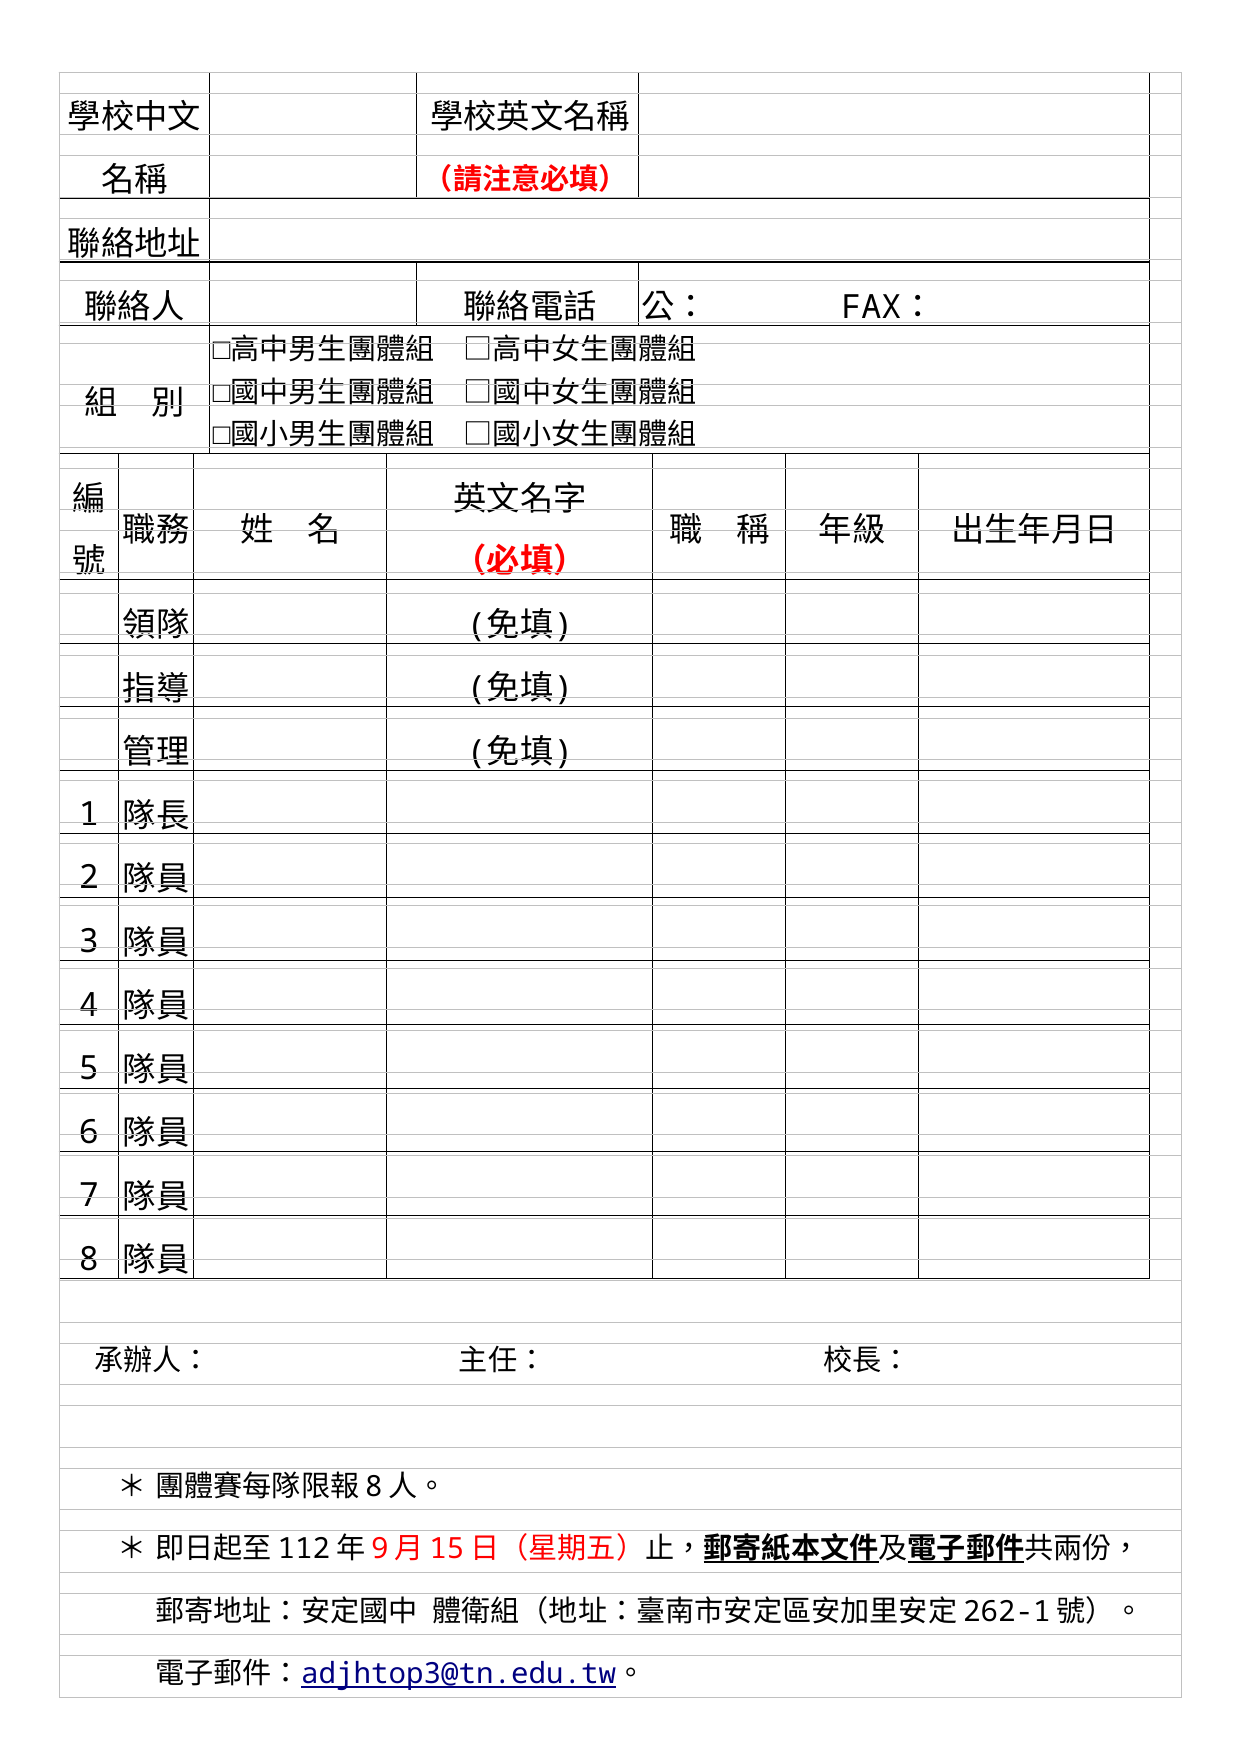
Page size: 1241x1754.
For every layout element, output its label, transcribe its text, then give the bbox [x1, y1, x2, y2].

table_cell 隊員 [119, 1073, 193, 1087]
table_cell [194, 834, 386, 843]
table_header [417, 135, 638, 155]
text [155, 1573, 1181, 1593]
table_cell [919, 1073, 1149, 1087]
table_header [639, 156, 1149, 197]
table_cell 出生年月日 [919, 510, 1149, 530]
table_cell 職 稱 [653, 510, 785, 530]
table_cell 6 [60, 1089, 118, 1093]
table_cell [653, 1031, 785, 1072]
text [155, 1567, 1181, 1572]
table_cell [60, 635, 118, 643]
table_cell [387, 760, 652, 770]
table_cell 隊員 [127, 1120, 132, 1134]
table_cell 英文名字 （必填） [387, 454, 652, 468]
table_cell [786, 580, 918, 593]
table_cell 隊員 [119, 1010, 193, 1024]
table_cell [60, 771, 118, 780]
table_cell [653, 781, 785, 822]
list [117, 1504, 1181, 1509]
table_cell [919, 1156, 1149, 1197]
table_cell (免填) [387, 719, 652, 759]
list 即日起至112年9月15日（星期五）止，郵寄紙本文件及電子郵件共兩份， [117, 1531, 1181, 1567]
table_cell 管理 [119, 719, 193, 759]
table_cell [919, 760, 1149, 770]
table_cell 6 [60, 1135, 118, 1151]
table_cell [210, 263, 416, 280]
table_cell 隊員 [119, 898, 193, 905]
table_cell [919, 781, 1149, 822]
table_cell [653, 594, 785, 634]
table_cell [119, 580, 193, 593]
table_cell [786, 1073, 918, 1087]
table_cell [387, 885, 652, 897]
table_cell [919, 580, 1149, 593]
table_cell 職 稱 [653, 531, 785, 572]
table_cell 編號 [60, 510, 118, 530]
table_cell 聯絡人 [60, 281, 209, 322]
table_cell [786, 969, 918, 1009]
text 承辦人： 主任： 校長： [60, 1344, 1181, 1379]
table_cell [786, 594, 918, 634]
table_cell 姓 名 [194, 573, 386, 579]
text 電子郵件：adjhtop3@tn.edu.tw。 [155, 1656, 1181, 1692]
table_cell 8 [60, 1260, 118, 1278]
table_cell [119, 823, 193, 833]
table_header [60, 135, 209, 155]
table_cell 2 [60, 834, 118, 843]
table_cell [919, 644, 1149, 655]
table_cell [919, 1025, 1149, 1030]
table_cell 姓 名 [320, 532, 334, 540]
table_cell [786, 1089, 918, 1093]
table_cell 英文名字 （必填） [387, 531, 652, 572]
table_cell 3 [60, 948, 118, 960]
table_cell 3 [60, 898, 118, 905]
text [60, 1329, 1181, 1343]
table_cell 隊員 [119, 1219, 193, 1259]
table_cell 出生年月日 [919, 573, 1149, 579]
table_cell 隊員 [127, 866, 132, 884]
table_cell 組 別 [60, 385, 209, 405]
text [155, 1629, 1181, 1634]
table_cell 出生年月日 [1092, 518, 1109, 527]
table_cell [387, 834, 652, 843]
table_cell [786, 719, 918, 759]
table_cell 7 [60, 1198, 118, 1214]
table_cell [919, 1089, 1149, 1093]
table_cell [60, 199, 209, 218]
table_header [60, 73, 209, 93]
table_cell [194, 719, 386, 759]
table_cell [387, 698, 652, 706]
table_cell [653, 1025, 785, 1030]
table_cell [194, 1219, 386, 1259]
table_cell 4 [60, 961, 118, 968]
table_cell 隊員 [119, 1094, 193, 1134]
table_cell 8 [83, 1260, 93, 1268]
table_cell [786, 1260, 918, 1278]
table_cell 6 [83, 1130, 93, 1134]
table_cell 組 別 [60, 344, 209, 384]
table_cell 出生年月日 [919, 531, 1149, 572]
table_cell 職務 [119, 454, 193, 468]
table_cell [119, 644, 193, 655]
table_cell [786, 823, 918, 833]
table_cell 姓 名 [317, 519, 328, 526]
table_cell 職務 [119, 531, 193, 572]
table_cell 領隊 [119, 594, 193, 634]
table_cell [653, 1073, 785, 1087]
table_cell [786, 885, 918, 897]
table_cell 姓 名 [194, 469, 386, 509]
table_cell 組 別 [60, 406, 209, 447]
table_cell 隊員 [127, 1184, 131, 1197]
table_cell [387, 1135, 652, 1151]
table_cell [387, 969, 652, 1009]
table_cell [786, 1031, 918, 1072]
table_cell [194, 635, 386, 643]
table_cell [919, 635, 1149, 643]
table_cell [194, 823, 386, 833]
table_cell 6 [60, 1094, 118, 1134]
table_cell [194, 1135, 386, 1151]
table_cell [919, 948, 1149, 960]
table_cell [417, 263, 638, 280]
table_cell [653, 834, 785, 843]
table_cell [387, 1198, 652, 1214]
table_cell [387, 707, 652, 718]
table_cell [194, 906, 386, 947]
table_cell [639, 263, 1149, 280]
table_cell [653, 1094, 785, 1134]
table_cell [653, 898, 785, 905]
table_cell [919, 834, 1149, 843]
table_cell [210, 219, 1149, 259]
table_cell [194, 969, 386, 1009]
table_cell [919, 1135, 1149, 1151]
table_cell [387, 1219, 652, 1259]
table_cell 職 稱 [653, 454, 785, 468]
table_cell [194, 1089, 386, 1093]
table_cell [786, 961, 918, 968]
table_cell [653, 844, 785, 884]
table_header 學校中文 [60, 94, 209, 134]
table_header [210, 135, 416, 155]
table_cell [786, 771, 918, 780]
table_cell [653, 1089, 785, 1093]
table_cell [60, 719, 118, 759]
table_cell 出生年月日 [919, 454, 1149, 468]
table_cell 英文名字 （必填） [387, 469, 652, 509]
table_cell 編號 [60, 573, 118, 579]
table_cell [919, 1260, 1149, 1278]
list [117, 1442, 1181, 1447]
table_cell [194, 961, 386, 968]
table_cell [653, 719, 785, 759]
table_header [210, 156, 416, 197]
table_cell 隊員 [127, 1057, 132, 1072]
table_cell [387, 823, 652, 833]
table_cell [653, 885, 785, 897]
table_cell [919, 1198, 1149, 1214]
table_cell 職 稱 [653, 469, 785, 509]
table_cell [919, 1031, 1149, 1072]
table_cell [919, 594, 1149, 634]
table_cell [60, 656, 118, 697]
table_cell 姓 名 [194, 454, 386, 468]
table_cell [653, 656, 785, 697]
table_cell 隊員 [119, 844, 193, 884]
table_cell [387, 1031, 652, 1072]
table_cell [210, 281, 416, 322]
table_cell [60, 707, 118, 718]
table_cell 隊員 [119, 834, 193, 843]
table_cell [119, 698, 193, 706]
table_cell [194, 898, 386, 905]
table_cell 英文名字 （必填） [387, 573, 652, 579]
table_cell [387, 898, 652, 905]
table_cell 4 [60, 1010, 118, 1024]
table_cell [919, 1010, 1149, 1024]
table_cell [387, 635, 652, 643]
table_header [210, 94, 416, 134]
table_cell [786, 644, 918, 655]
table_cell 出生年月日 [1092, 531, 1109, 539]
text 郵寄地址：安定國中 體衛組（地址：臺南市安定區安加里安定262-1號）。 [155, 1594, 1181, 1629]
table_cell [194, 1025, 386, 1030]
table_cell 8 [60, 1219, 118, 1259]
table_cell [653, 1219, 785, 1259]
table_cell [786, 834, 918, 843]
table_cell [786, 707, 918, 718]
table_cell 年級 [786, 469, 918, 509]
table_cell [786, 698, 918, 706]
table_cell (免填) [387, 594, 652, 634]
table_cell 7 [60, 1156, 118, 1197]
table_cell [919, 961, 1149, 968]
table_cell [210, 199, 1149, 218]
table_cell [194, 1094, 386, 1134]
table_cell 公： FAX： [639, 281, 1149, 322]
table_cell [194, 594, 386, 634]
table_cell 年級 [786, 510, 918, 530]
table_cell [387, 948, 652, 960]
table_cell [194, 580, 386, 593]
table_cell 職 稱 [653, 573, 785, 579]
table_cell [786, 1010, 918, 1024]
table_cell [60, 760, 118, 770]
table_cell [194, 948, 386, 960]
table_cell 組 別 [60, 326, 209, 343]
table_cell 5 [60, 1031, 118, 1072]
table_cell 隊員 [127, 993, 132, 1009]
table_cell [919, 844, 1149, 884]
table_cell 5 [60, 1025, 118, 1030]
table_cell [653, 760, 785, 770]
table_cell 組 別 [60, 448, 209, 453]
table_cell [119, 707, 193, 718]
table_cell □高中男生團體組 □高中女生團體組 □國中男生團體組 □國中女生團體組 □國小男生團體組 □國小女生團體組 [210, 385, 1149, 405]
table_cell 4 [60, 969, 118, 1009]
table_cell 隊員 [119, 1198, 193, 1214]
table_cell 編號 [60, 469, 118, 509]
table_cell (免填) [387, 656, 652, 697]
table_cell [653, 644, 785, 655]
table_cell 4 [83, 996, 90, 1008]
table_cell [919, 885, 1149, 897]
table_cell 隊員 [127, 930, 132, 947]
table_cell [387, 1156, 652, 1197]
table_cell [919, 898, 1149, 905]
table_cell 職務 [119, 469, 193, 509]
table_cell [194, 656, 386, 697]
table_header 學校英文名稱 [417, 94, 638, 134]
text [155, 1635, 1181, 1655]
table_cell 姓 名 [194, 510, 386, 530]
table_cell [387, 1260, 652, 1278]
table_cell [194, 760, 386, 770]
table_cell [653, 823, 785, 833]
table_header （請注意必填） [417, 156, 638, 197]
table_cell [653, 635, 785, 643]
list [117, 1510, 1181, 1530]
table_cell [653, 969, 785, 1009]
table_cell [387, 771, 652, 780]
table_cell [387, 1073, 652, 1087]
table_cell [60, 594, 118, 634]
table_cell 隊員 [119, 885, 193, 897]
table_cell 2 [60, 844, 118, 884]
table_cell 姓 名 [194, 531, 386, 572]
table_cell [786, 1135, 918, 1151]
table_cell [387, 906, 652, 947]
table_cell [60, 580, 118, 593]
table_cell [119, 771, 193, 780]
table_cell 隊員 [119, 1089, 193, 1093]
table_header [639, 94, 1149, 134]
table_cell [60, 263, 209, 280]
table_cell [119, 635, 193, 643]
table_cell 編號 [60, 531, 118, 572]
table_cell [919, 969, 1149, 1009]
table_cell [786, 635, 918, 643]
table_cell [60, 698, 118, 706]
table_cell [194, 1031, 386, 1072]
table_cell 隊員 [119, 1135, 193, 1151]
table_cell 年級 [786, 531, 918, 572]
table_cell 出生年月日 [919, 469, 1149, 509]
table_cell [786, 1198, 918, 1214]
table_header [639, 73, 1149, 93]
table_cell 職務 [119, 573, 193, 579]
table_cell 隊員 [119, 906, 193, 947]
table_cell 1 [60, 781, 118, 822]
table_cell [194, 885, 386, 897]
table_cell [786, 1094, 918, 1134]
table_cell 聯絡地址 [60, 219, 209, 259]
table_cell 6 [83, 1135, 93, 1141]
table_cell [653, 906, 785, 947]
table_header [639, 135, 1149, 155]
table_cell 隊員 [119, 961, 193, 968]
table_cell [653, 698, 785, 706]
table_cell 聯絡電話 [417, 281, 638, 322]
table_cell [387, 1094, 652, 1134]
table_cell [387, 961, 652, 968]
table_cell 指導 [119, 656, 193, 697]
table_cell [387, 1089, 652, 1093]
table_cell [919, 771, 1149, 780]
table_cell [786, 948, 918, 960]
table_cell [786, 906, 918, 947]
table_cell [786, 1025, 918, 1030]
list [117, 1448, 1181, 1468]
table_cell [194, 1198, 386, 1214]
table_cell 年級 [786, 573, 918, 579]
table_cell [919, 823, 1149, 833]
table_cell [653, 771, 785, 780]
table_cell [653, 1156, 785, 1197]
table_cell [194, 844, 386, 884]
table_cell [786, 781, 918, 822]
table_header [417, 73, 638, 93]
table_cell [194, 1156, 386, 1197]
table_cell 2 [60, 885, 118, 897]
table_cell [653, 1010, 785, 1024]
table_cell [653, 1260, 785, 1278]
table_cell [786, 1156, 918, 1197]
table_cell [387, 781, 652, 822]
table_cell [194, 781, 386, 822]
table_cell [919, 906, 1149, 947]
table_cell [653, 1198, 785, 1214]
table_cell □高中男生團體組 □高中女生團體組 □國中男生團體組 □國中女生團體組 □國小男生團體組 □國小女生團體組 [210, 344, 1149, 384]
table_cell [387, 644, 652, 655]
table_cell [653, 1135, 785, 1151]
table_cell 職務 [119, 510, 193, 530]
table_cell 8 [84, 1248, 92, 1256]
table_cell [60, 823, 118, 833]
table_cell [60, 644, 118, 655]
table_cell [786, 898, 918, 905]
table_cell [786, 760, 918, 770]
table_cell 隊員 [119, 969, 193, 1009]
table_cell [194, 1010, 386, 1024]
table_cell [653, 961, 785, 968]
table_cell [653, 948, 785, 960]
table_cell [119, 760, 193, 770]
list 團體賽每隊限報8人。 [117, 1469, 1181, 1504]
table_cell □高中男生團體組 □高中女生團體組 □國中男生團體組 □國中女生團體組 □國小男生團體組 □國小女生團體組 [210, 448, 1149, 453]
table_cell 隊員 [119, 1031, 193, 1072]
table_header 名稱 [60, 156, 209, 197]
table_cell 隊長 [119, 781, 193, 822]
table_cell 英文名字 （必填） [387, 510, 652, 530]
table_cell [194, 644, 386, 655]
table_cell 隊員 [119, 948, 193, 960]
table_cell [194, 771, 386, 780]
table_cell [194, 1260, 386, 1278]
table_cell [786, 1219, 918, 1259]
table_cell [786, 656, 918, 697]
table_cell [194, 707, 386, 718]
table_cell [387, 844, 652, 884]
table_cell [653, 707, 785, 718]
table_cell 隊員 [119, 1260, 193, 1278]
table_cell [653, 580, 785, 593]
table_cell [387, 1025, 652, 1030]
table_cell [919, 707, 1149, 718]
table_cell [194, 1073, 386, 1087]
table_cell [194, 698, 386, 706]
table_header [210, 73, 416, 93]
table_cell □高中男生團體組 □高中女生團體組 □國中男生團體組 □國中女生團體組 □國小男生團體組 □國小女生團體組 [210, 326, 1149, 343]
table_cell 5 [60, 1073, 118, 1087]
table_cell [919, 719, 1149, 759]
table_cell [786, 844, 918, 884]
table_cell [387, 580, 652, 593]
table_cell [919, 1219, 1149, 1259]
table_cell [919, 698, 1149, 706]
table_cell 年級 [786, 454, 918, 468]
table_cell □高中男生團體組 □高中女生團體組 □國中男生團體組 □國中女生團體組 □國小男生團體組 □國小女生團體組 [210, 406, 1149, 447]
table_cell 隊員 [127, 1247, 131, 1259]
table_cell 隊員 [119, 1156, 193, 1197]
table_cell 隊員 [119, 1025, 193, 1030]
table_cell 3 [60, 906, 118, 947]
table_cell [919, 1094, 1149, 1134]
table_cell [919, 656, 1149, 697]
table_cell 編號 [60, 454, 118, 468]
table_cell [387, 1010, 652, 1024]
